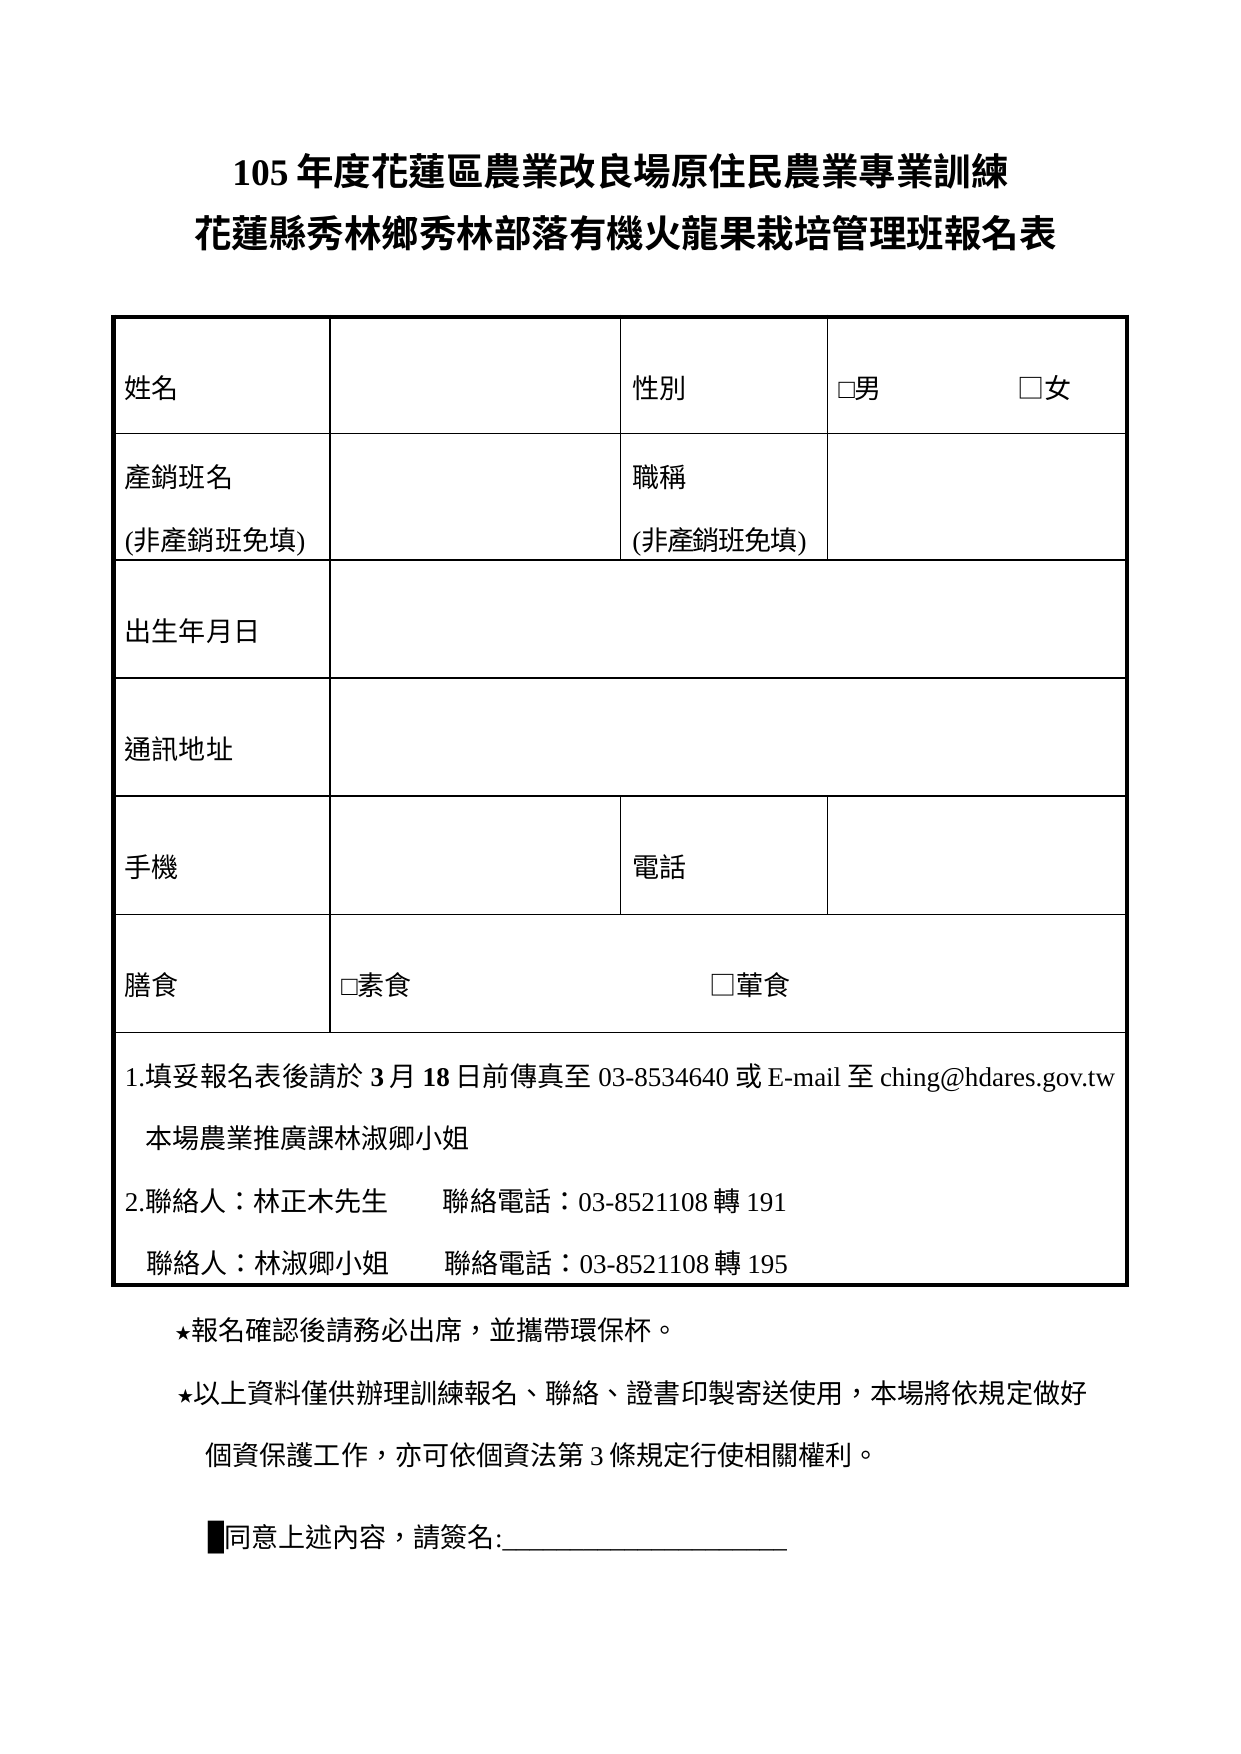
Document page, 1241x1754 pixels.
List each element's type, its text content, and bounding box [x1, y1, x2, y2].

table_cell [828, 797, 1125, 913]
table_cell 出生年月日 [116, 561, 329, 677]
table_cell 產銷班名 (非產銷班免填) [116, 434, 329, 559]
table_header 性別 [621, 319, 827, 433]
table_cell 1.填妥報名表後請於3月18日前傳真至03-8534640或E-mail至ching@hdares.gov.tw本場農業推廣課林淑卿小姐 2.聯絡人：林正木先生 聯絡電話：03-8521108轉191 聯絡人：林淑卿小姐 聯絡電話：03-8521108轉195 [116, 1033, 1125, 1283]
table_header [331, 319, 620, 433]
table_cell [331, 797, 620, 913]
table_cell [331, 561, 1125, 677]
table_cell 通訊地址 [116, 679, 329, 795]
table_cell [331, 679, 1125, 795]
table_cell 電話 [621, 797, 827, 913]
text 花蓮縣秀林鄉秀林部落有機火龍果栽培管理班報名表 [158, 189, 1092, 252]
table_cell 膳食 [116, 915, 329, 1032]
table_header □男 □女 [828, 319, 1125, 433]
table_cell [828, 434, 1125, 559]
table_cell [331, 434, 620, 559]
table_cell 手機 [116, 797, 329, 913]
text ★以上資料僅供辦理訓練報名、聯絡、證書印製寄送使用，本場將依規定做好個資保護工作，亦可依個資法第3條規定行使相關權利。 [177, 1350, 1092, 1475]
table_header 姓名 [116, 319, 329, 433]
table_cell □素食 □葷食 [331, 915, 1125, 1032]
table_cell 職稱 (非產銷班免填) [621, 434, 827, 559]
text █同意上述內容，請簽名:_____________________ [148, 1494, 1092, 1556]
text ★報名確認後請務必出席，並攜帶環保杯。 [148, 1287, 1092, 1350]
text 105年度花蓮區農業改良場原住民農業專業訓練 [148, 127, 1092, 189]
